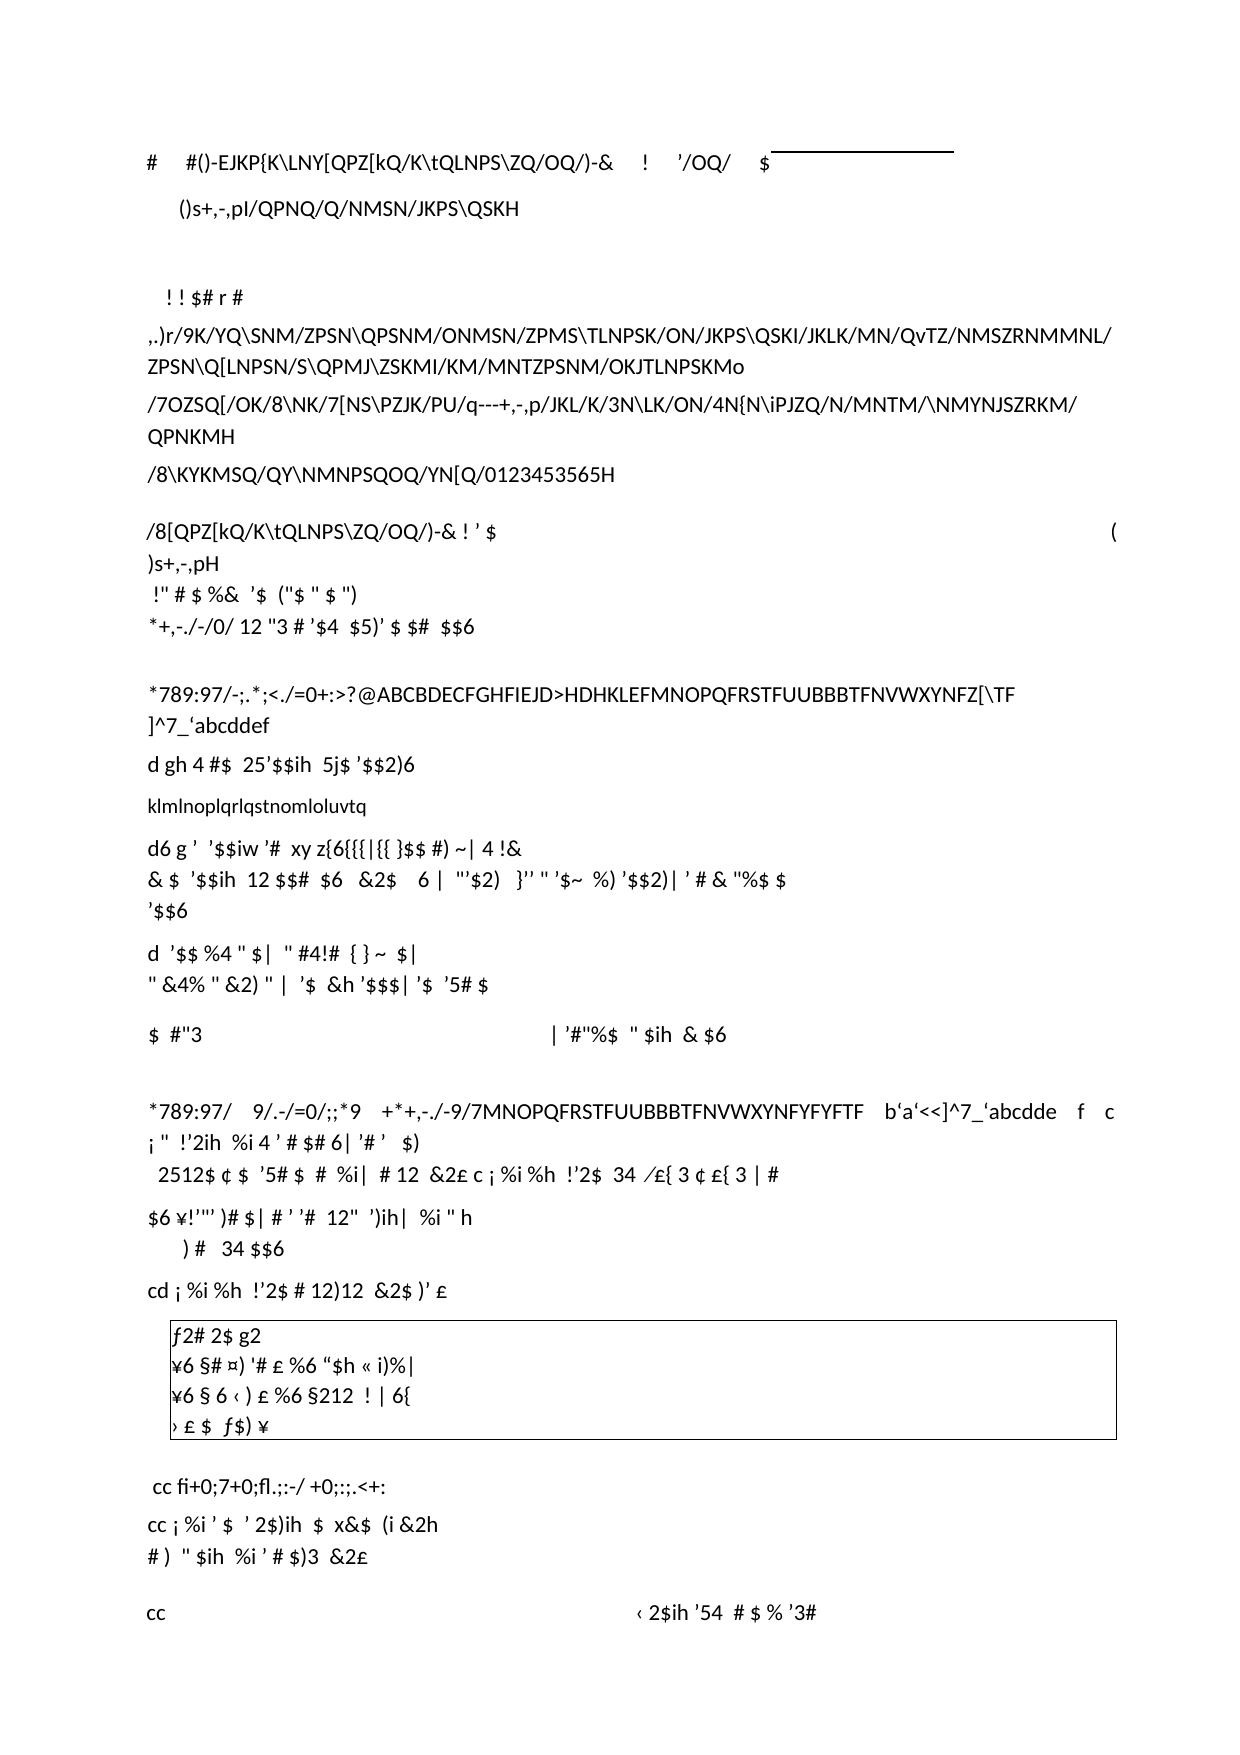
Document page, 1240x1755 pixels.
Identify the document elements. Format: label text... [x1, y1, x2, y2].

text !" # $ %& ’$ ("$ " $ ") [147, 580, 1116, 608]
text & $ ’$$ih 12 $$# $6 &2$ 6 | "’$2) }’’ " ’$~ %) ’$$2)| ’ # & "%$ $ [147, 865, 1116, 893]
text › £ $ ƒ$) ¥ [171, 1410, 1116, 1439]
text *789:97/ 9/.-/=0/;;*9 +*+,-./-9/7MNOPQFRSTFUUBBBTFNVWXYNFYFYFTF b‘a‘<<]^7_‘abcdde f c ¡ " !’2ih %i 4 ’ # $# 6| ’# ’ $) [147, 1097, 1116, 1157]
text d ’$$ %4 " $| " #4!# { } ~ $| [147, 939, 1116, 967]
text /8\KYKMSQ/QY\NMNPSQOQ/YN[Q/0123453565H [147, 460, 1116, 488]
text cc ¡ %i ’ $ ’ 2$)ih $ x&$ (i &2h [147, 1510, 1116, 1538]
text )s+,-,pH [147, 549, 1116, 577]
text *+,-./-/0/ 12 "3 # ’$4 $5)’ $ $# $$6 [147, 612, 1116, 640]
text ’$$6 [147, 897, 1116, 925]
text ! ! $# r # [165, 283, 1116, 311]
text ¥6 § 6 ‹ ) £ %6 §212 ! | 6{ [171, 1380, 1116, 1409]
text cc fi+0;7+0;fl.;:-/ +0;:;.<+: [147, 1472, 682, 1500]
text /7OZSQ[/OK/8\NK/7[NS\PZJK/PU/q---+,-,p/JKL/K/3N\LK/ON/4N{N\iPJZQ/N/MNTM/\NMYNJSZRKM/ [147, 391, 1116, 418]
text 2512$ ¢ $ ’5# $ # %i| # 12 &2£ c ¡ %i %h !’2$ 34 ⁄£{ 3 ¢ £{ 3 | # [146, 1160, 1047, 1188]
text # ) " $ih %i ’ # $)3 &2£ [147, 1542, 1116, 1570]
text QPNKMH [147, 422, 1116, 450]
text d6 g ’ ’$$iw ’# xy z{6{{{|{{ }$$ #) ~| 4 !& [147, 834, 1116, 862]
text cd ¡ %i %h !’2$ # 12)12 &2$ )’ £ [147, 1277, 1116, 1304]
text *789:97/-;.*;<./=0+:>?@ABCBDECFGHFIEJD>HDHKLEFMNOPQFRSTFUUBBBTFNVWXYNFZ[\TF [147, 680, 1116, 708]
text # #()-EJKP{K\LNY[QPZ[kQ/K\tQLNPS\ZQ/OQ/)-& ! ’/OQ/ $ ()s+,-,pI/QPNQ/Q/NMSN/JKPS\QSKH [146, 148, 1037, 222]
text ƒ2# 2$ g2 [171, 1321, 1116, 1349]
text $6 ¥!’"’ )# $| # ’ ’# 12" ’)ih| %i " h [147, 1203, 1116, 1231]
text klmlnoplqrlqstnomloluvtq [147, 793, 1117, 818]
text /8[QPZ[kQ/K\tQLNPS\ZQ/OQ/)-& ! ’ $ ( [146, 517, 1117, 545]
text " &4% " &2) " | ’$ &h ’$$$| ’$ ’5# $ [147, 971, 1116, 998]
text d gh 4 #$ 25’$$ih 5j$ ’$$2)6 [147, 751, 1116, 778]
text ]^7_‘abcddef [147, 712, 1116, 740]
text ,.)r/9K/YQ\SNM/ZPSN\QPSNM/ONMSN/ZPMS\TLNPSK/ON/JKPS\QSKI/JKLK/MN/QvTZ/NMSZRNMMNL/ ZPSN\Q[LNPSN/S\QPMJ\ZSKMI/KM/MNTZPSNM/OKJTLNPSKMo [147, 321, 1116, 380]
text ) # 34 $$6 [182, 1234, 1116, 1262]
text cc ‹ 2$ih ’54 # $ % ’3# [146, 1598, 1117, 1626]
text ¥6 §# ¤) '# £ %6 “$h « i)%| [171, 1350, 1116, 1379]
text $ #"3 | ’#"%$ " $ih & $6 [148, 1020, 1117, 1048]
